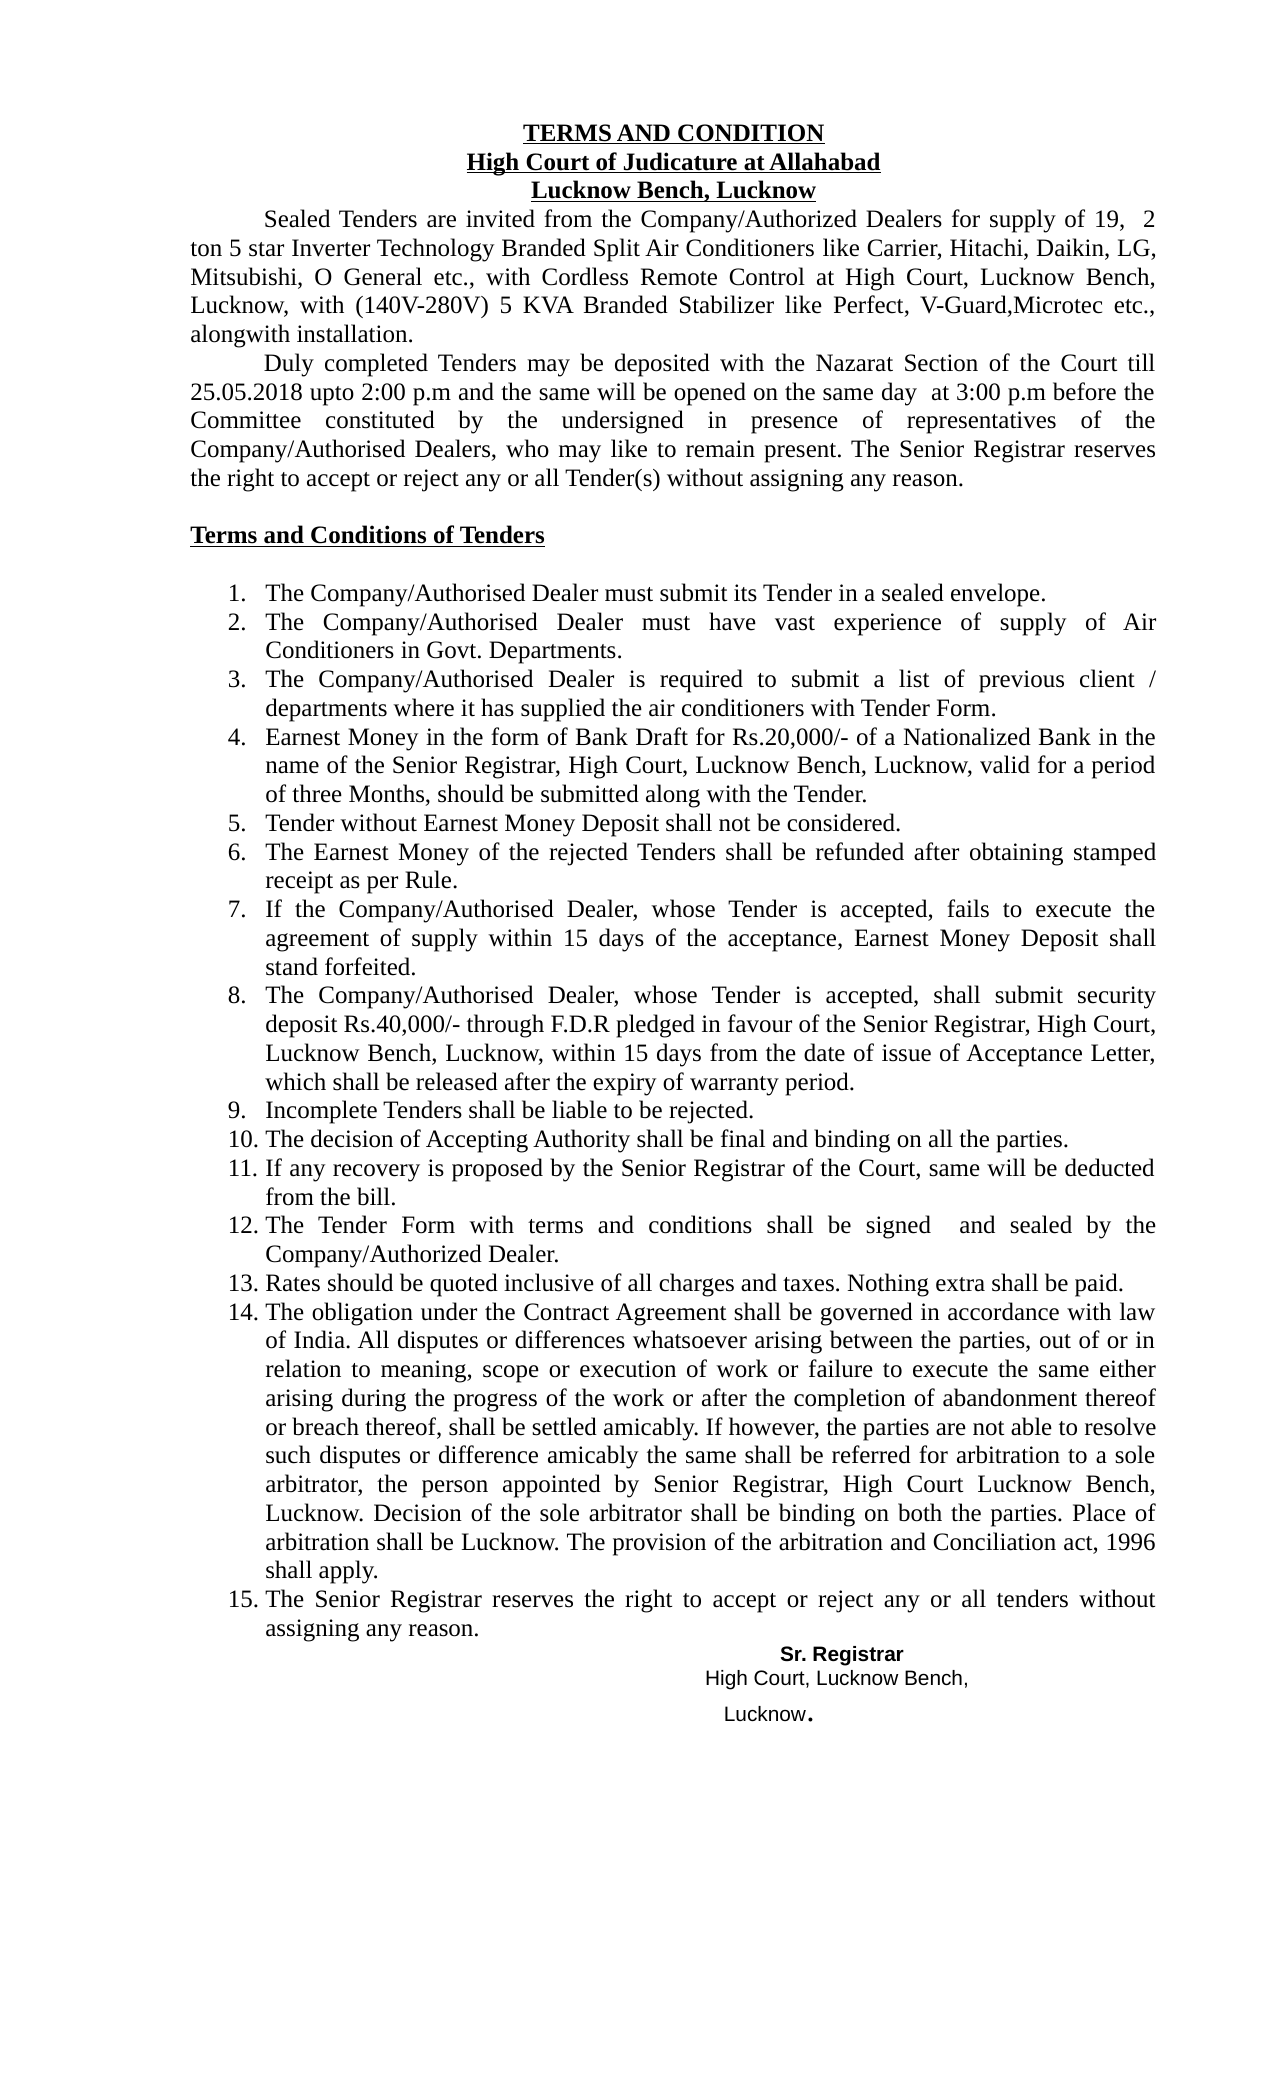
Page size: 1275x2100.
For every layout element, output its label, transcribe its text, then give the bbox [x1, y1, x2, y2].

text Lucknow Bench, Lucknow [190, 176, 1157, 204]
list Earnest Money in the form of Bank Draft for Rs.20,000/- of a Nationalized Bank in the name of the Senior Registrar, High Court, Lucknow Bench, Lucknow, valid for a period of three Months, should be submitted along with the Tender. [228, 722, 1157, 808]
list The decision of Accepting Authority shall be final and binding on all the parties. [228, 1124, 1157, 1153]
list Tender without Earnest Money Deposit shall not be considered. [228, 808, 1157, 837]
text High Court of Judicature at Allahabad [190, 147, 1157, 176]
list If the Company/Authorised Dealer, whose Tender is accepted, fails to execute the agreement of supply within 15 days of the acceptance, Earnest Money Deposit shall stand forfeited. [228, 894, 1157, 981]
list The Company/Authorised Dealer is required to submit a list of previous client / departments where it has supplied the air conditioners with Tender Form. [228, 664, 1157, 722]
text Sealed Tenders are invited from the Company/Authorized Dealers for supply of 19, 2 ton 5 star Inverter Technology Branded Split Air Conditioners like Carrier, Hitachi, Daikin, LG, Mitsubishi, O General etc., with Cordless Remote Control at High Court, Lucknow Bench, Lucknow, with (140V-280V) 5 KVA Branded Stabilizer like Perfect, V-Guard,Microtec etc., alongwith installation. [190, 204, 1157, 348]
list Rates should be quoted inclusive of all charges and taxes. Nothing extra shall be paid. [228, 1268, 1157, 1297]
text Sr. Registrar [118, 1642, 1157, 1666]
list The Company/Authorised Dealer, whose Tender is accepted, shall submit security deposit Rs.40,000/- through F.D.R pledged in favour of the Senior Registrar, High Court, Lucknow Bench, Lucknow, within 15 days from the date of issue of Acceptance Letter, which shall be released after the expiry of warranty period. [228, 981, 1157, 1096]
list Incomplete Tenders shall be liable to be rejected. [228, 1096, 1157, 1124]
text Duly completed Tenders may be deposited with the Nazarat Section of the Court till 25.05.2018 upto 2:00 p.m and the same will be opened on the same day at 3:00 p.m before the Committee constituted by the undersigned in presence of representatives of the Company/Authorised Dealers, who may like to remain present. The Senior Registrar reserves the right to accept or reject any or all Tender(s) without assigning any reason. [190, 348, 1157, 492]
text High Court, Lucknow Bench, Lucknow. [190, 1666, 1157, 1728]
text Terms and Conditions of Tenders [190, 521, 1157, 549]
list The Company/Authorised Dealer must submit its Tender in a sealed envelope. [228, 578, 1157, 607]
list The Tender Form with terms and conditions shall be signed and sealed by the Company/Authorized Dealer. [228, 1211, 1157, 1268]
list The Earnest Money of the rejected Tenders shall be refunded after obtaining stamped receipt as per Rule. [228, 837, 1157, 894]
list The obligation under the Contract Agreement shall be governed in accordance with law of India. All disputes or differences whatsoever arising between the parties, out of or in relation to meaning, scope or execution of work or failure to execute the same either arising during the progress of the work or after the completion of abandonment thereof or breach thereof, shall be settled amicably. If however, the parties are not able to resolve such disputes or difference amicably the same shall be referred for arbitration to a sole arbitrator, the person appointed by Senior Registrar, High Court Lucknow Bench, Lucknow. Decision of the sole arbitrator shall be binding on both the parties. Place of arbitration shall be Lucknow. The provision of the arbitration and Conciliation act, 1996 shall apply. [228, 1297, 1157, 1584]
list The Company/Authorised Dealer must have vast experience of supply of Air Conditioners in Govt. Departments. [228, 607, 1157, 664]
text TERMS AND CONDITION [190, 118, 1157, 147]
list If any recovery is proposed by the Senior Registrar of the Court, same will be deducted from the bill. [228, 1153, 1157, 1211]
list The Senior Registrar reserves the right to accept or reject any or all tenders without assigning any reason. [228, 1584, 1157, 1642]
